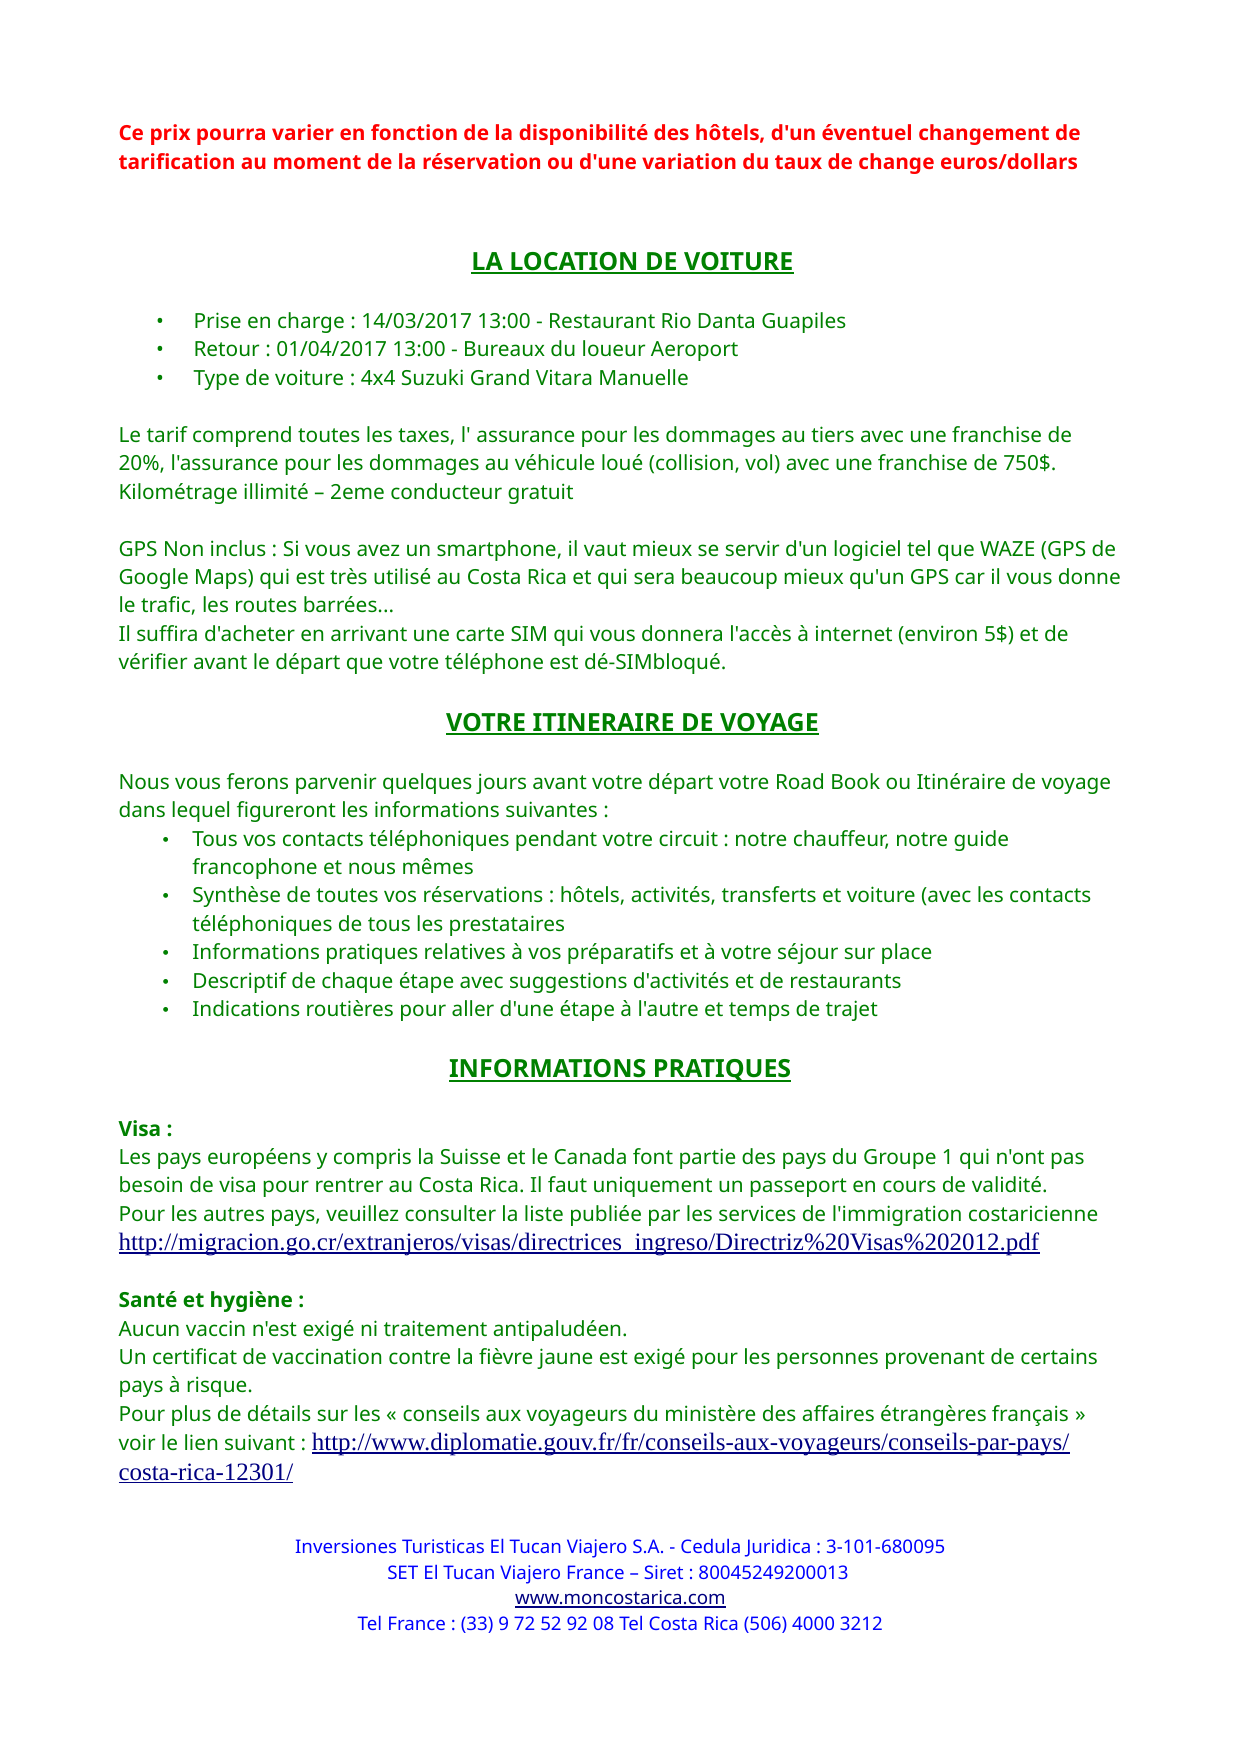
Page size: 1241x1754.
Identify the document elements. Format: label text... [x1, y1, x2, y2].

text GPS Non inclus : Si vous avez un smartphone, il vaut mieux se servir d'un logiciel tel que WAZE (GPS de Google Maps) qui est très utilisé au Costa Rica et qui sera beaucoup mieux qu'un GPS car il vous donne le trafic, les routes barrées... Il suffira d'acheter en arrivant une carte SIM qui vous donnera l'accès à internet (environ 5$) et de vérifier avant le départ que votre téléphone est dé-SIMbloqué. [118, 534, 1122, 676]
list Type de voiture : 4x4 Suzuki Grand Vitara Manuelle [156, 363, 1122, 391]
text Pour les autres pays, veuillez consulter la liste publiée par les services de l'immigration costaricienne [118, 1199, 1122, 1227]
text Le tarif comprend toutes les taxes, l' assurance pour les dommages au tiers avec une franchise de 20%, l'assurance pour les dommages au véhicule loué (collision, vol) avec une franchise de 750$. [118, 420, 1122, 477]
list Synthèse de toutes vos réservations : hôtels, activités, transferts et voiture (avec les contacts téléphoniques de tous les prestataires [162, 881, 1122, 937]
list Tous vos contacts téléphoniques pendant votre circuit : notre chauffeur, notre guide francophone et nous mêmes [162, 824, 1122, 881]
list Retour : 01/04/2017 13:00 - Bureaux du loueur Aeroport [156, 334, 1122, 363]
text Kilométrage illimité – 2eme conducteur gratuit [118, 477, 1122, 505]
text Ce prix pourra varier en fonction de la disponibilité des hôtels, d'un éventuel changement de tarification au moment de la réservation ou d'une variation du taux de change euros/dollars [118, 118, 1122, 175]
list Prise en charge : 14/03/2017 13:00 - Restaurant Rio Danta Guapiles [156, 306, 1122, 334]
text INFORMATIONS PRATIQUES [118, 1051, 1122, 1085]
list Indications routières pour aller d'une étape à l'autre et temps de trajet [162, 994, 1122, 1023]
text Visa : [118, 1114, 1122, 1142]
text http://migracion.go.cr/extranjeros/visas/directrices_ingreso/Directriz%20Visas%202012.pdf [118, 1227, 1122, 1257]
text VOTRE ITINERAIRE DE VOYAGE [118, 704, 1146, 738]
text Santé et hygiène : Aucun vaccin n'est exigé ni traitement antipaludéen. [118, 1285, 1122, 1342]
text Les pays européens y compris la Suisse et le Canada font partie des pays du Groupe 1 qui n'ont pas besoin de visa pour rentrer au Costa Rica. Il faut uniquement un passeport en cours de validité. [118, 1142, 1122, 1199]
list Descriptif de chaque étape avec suggestions d'activités et de restaurants [162, 966, 1122, 994]
text Un certificat de vaccination contre la fièvre jaune est exigé pour les personnes provenant de certains pays à risque. [118, 1342, 1122, 1399]
list Informations pratiques relatives à vos préparatifs et à votre séjour sur place [162, 937, 1122, 966]
text Nous vous ferons parvenir quelques jours avant votre départ votre Road Book ou Itinéraire de voyage dans lequel figureront les informations suivantes : [118, 767, 1146, 824]
text LA LOCATION DE VOITURE [118, 243, 1146, 277]
text Pour plus de détails sur les « conseils aux voyageurs du ministère des affaires étrangères français » voir le lien suivant : http://www.diplomatie.gouv.fr/fr/conseils-aux-voyageurs/conseils-par-pays/costa-rica-12301/ [118, 1399, 1122, 1486]
